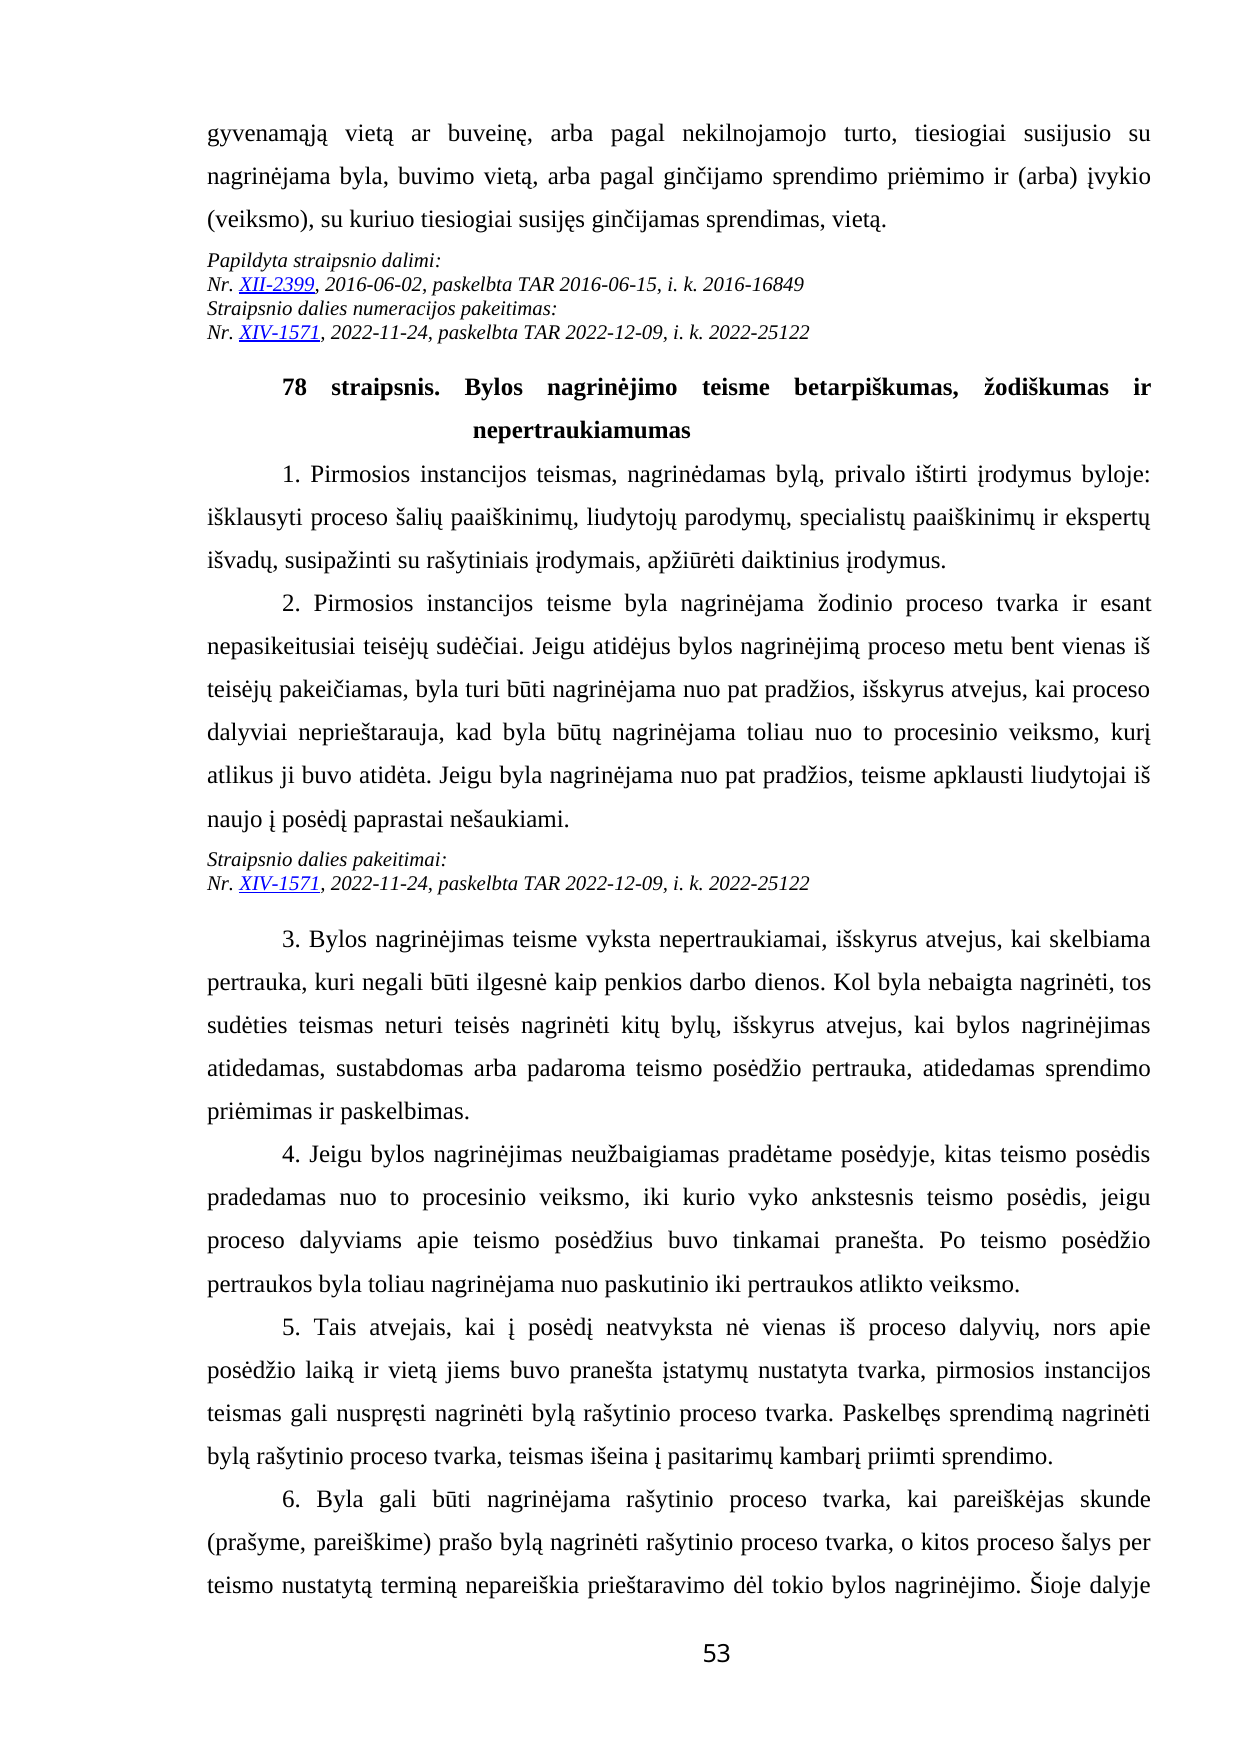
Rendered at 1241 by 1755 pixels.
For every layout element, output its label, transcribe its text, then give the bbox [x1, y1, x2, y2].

text Nr. XIV-1571, 2022-11-24, paskelbta TAR 2022-12-09, i. k. 2022-25122 [207, 320, 1152, 344]
text 1. Pirmosios instancijos teismas, nagrinėdamas bylą, privalo ištirti įrodymus byloje: išklausyti proceso šalių paaiškinimų, liudytojų parodymų, specialistų paaiškinimų ir ekspertų išvadų, susipažinti su rašytiniais įrodymais, apžiūrėti daiktinius įrodymus. [207, 459, 1152, 574]
text 3. Bylos nagrinėjimas teisme vyksta nepertraukiamai, išskyrus atvejus, kai skelbiama pertrauka, kuri negali būti ilgesnė kaip penkios darbo dienos. Kol byla nebaigta nagrinėti, tos sudėties teismas neturi teisės nagrinėti kitų bylų, išskyrus atvejus, kai bylos nagrinėjimas atidedamas, sustabdomas arba padaroma teismo posėdžio pertrauka, atidedamas sprendimo priėmimas ir paskelbimas. [207, 924, 1152, 1125]
text 2. Pirmosios instancijos teisme byla nagrinėjama žodinio proceso tvarka ir esant nepasikeitusiai teisėjų sudėčiai. Jeigu atidėjus bylos nagrinėjimą proceso metu bent vienas iš teisėjų pakeičiamas, byla turi būti nagrinėjama nuo pat pradžios, išskyrus atvejus, kai proceso dalyviai neprieštarauja, kad byla būtų nagrinėjama toliau nuo to procesinio veiksmo, kurį atlikus ji buvo atidėta. Jeigu byla nagrinėjama nuo pat pradžios, teisme apklausti liudytojai iš naujo į posėdį paprastai nešaukiami. [207, 588, 1152, 832]
text Straipsnio dalies pakeitimai: [207, 847, 1152, 871]
text Papildyta straipsnio dalimi: [207, 247, 1152, 272]
text gyvenamąją vietą ar buveinę, arba pagal nekilnojamojo turto, tiesiogiai susijusio su nagrinėjama byla, buvimo vietą, arba pagal ginčijamo sprendimo priėmimo ir (arba) įvykio (veiksmo), su kuriuo tiesiogiai susijęs ginčijamas sprendimas, vietą. [207, 118, 1152, 233]
text 78 straipsnis. Bylos nagrinėjimo teisme betarpiškumas, žodiškumas ir nepertraukiamumas [282, 372, 1152, 444]
text Nr. XIV-1571, 2022-11-24, paskelbta TAR 2022-12-09, i. k. 2022-25122 [207, 871, 1152, 895]
text Nr. XII-2399, 2016-06-02, paskelbta TAR 2016-06-15, i. k. 2016-16849 [207, 272, 1152, 296]
text Straipsnio dalies numeracijos pakeitimas: [207, 296, 1152, 320]
text 6. Byla gali būti nagrinėjama rašytinio proceso tvarka, kai pareiškėjas skunde (prašyme, pareiškime) prašo bylą nagrinėti rašytinio proceso tvarka, o kitos proceso šalys per teismo nustatytą terminą nepareiškia prieštaravimo dėl tokio bylos nagrinėjimo. Šioje dalyje [207, 1484, 1152, 1599]
text 4. Jeigu bylos nagrinėjimas neužbaigiamas pradėtame posėdyje, kitas teismo posėdis pradedamas nuo to procesinio veiksmo, iki kurio vyko ankstesnis teismo posėdis, jeigu proceso dalyviams apie teismo posėdžius buvo tinkamai pranešta. Po teismo posėdžio pertraukos byla toliau nagrinėjama nuo paskutinio iki pertraukos atlikto veiksmo. [207, 1139, 1152, 1297]
text 5. Tais atvejais, kai į posėdį neatvyksta nė vienas iš proceso dalyvių, nors apie posėdžio laiką ir vietą jiems buvo pranešta įstatymų nustatyta tvarka, pirmosios instancijos teismas gali nuspręsti nagrinėti bylą rašytinio proceso tvarka. Paskelbęs sprendimą nagrinėti bylą rašytinio proceso tvarka, teismas išeina į pasitarimų kambarį priimti sprendimo. [207, 1312, 1152, 1470]
